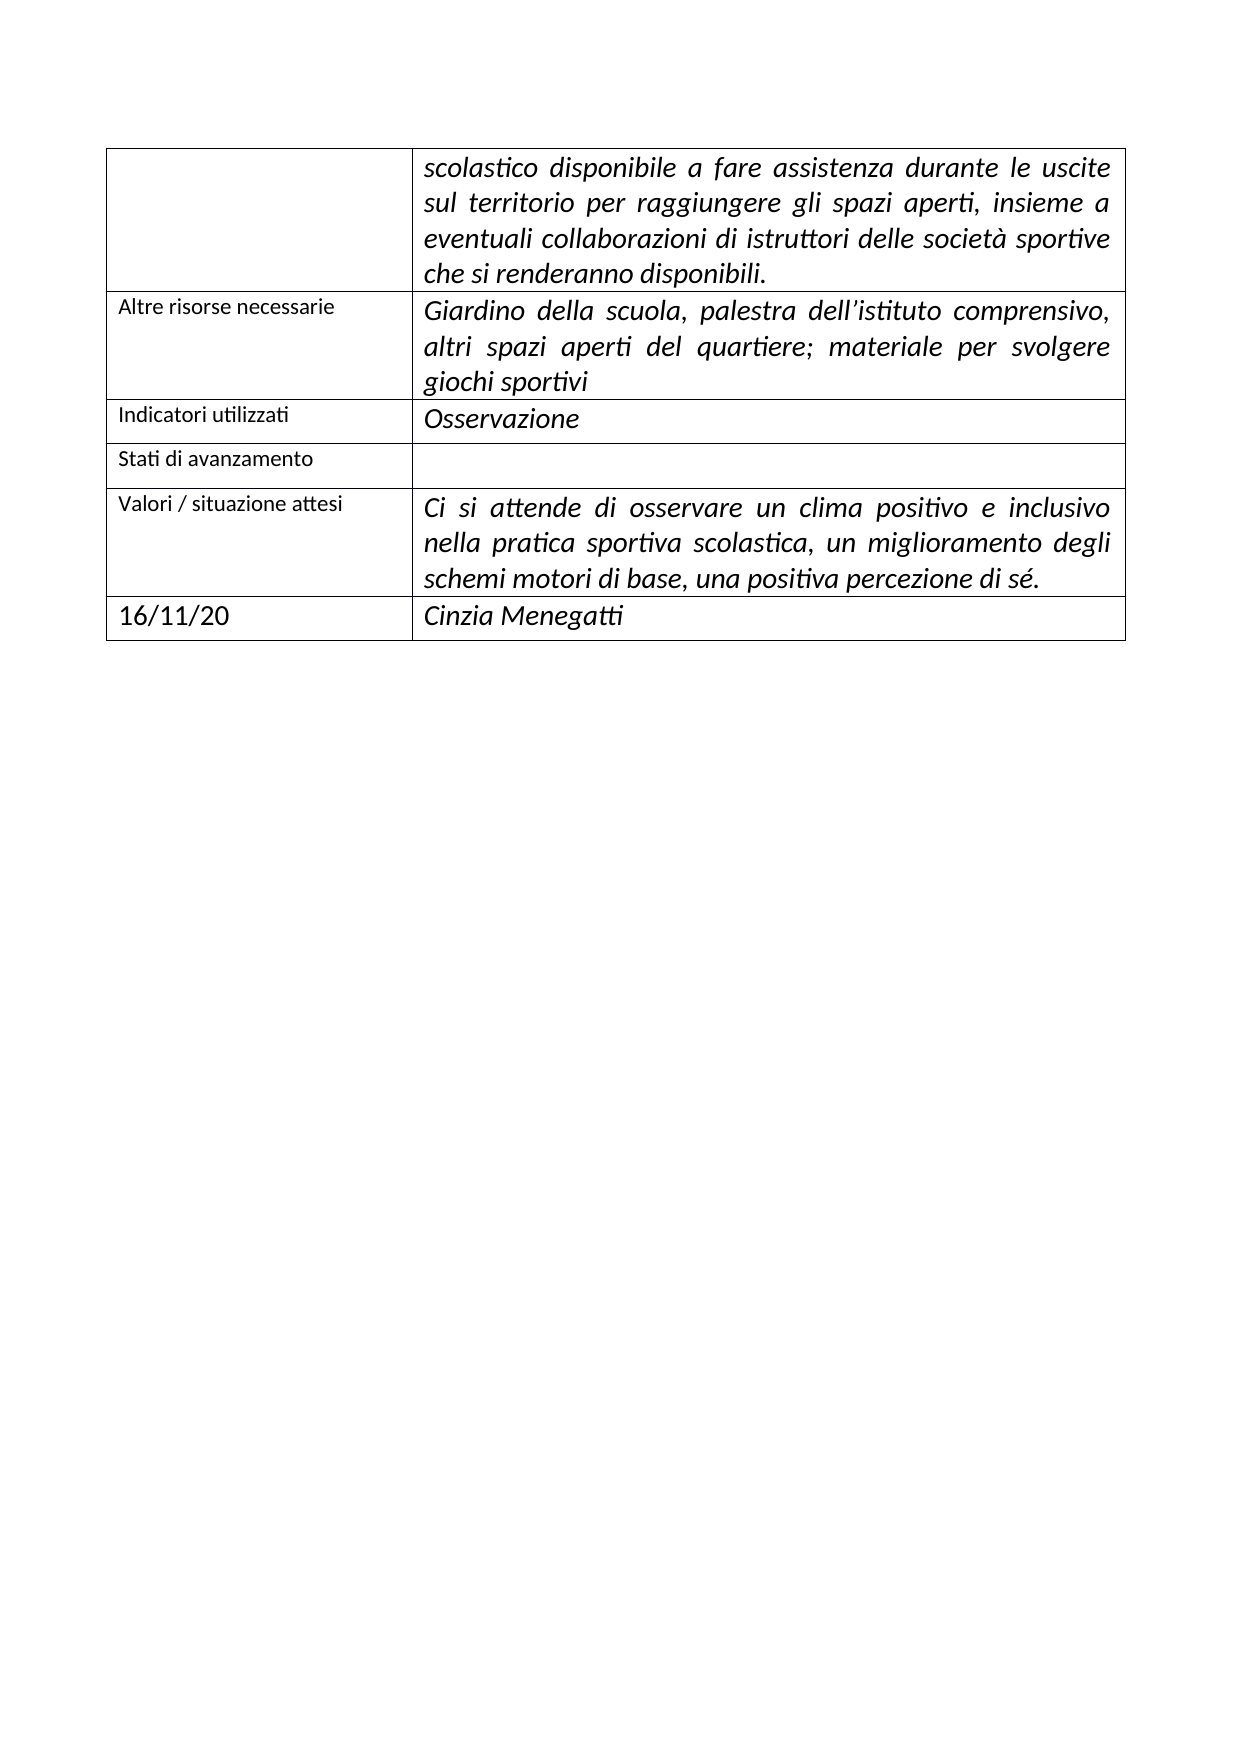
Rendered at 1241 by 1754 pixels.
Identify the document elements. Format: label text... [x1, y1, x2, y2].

table_cell Giardino della scuola, palestra dell’istituto comprensivo, altri spazi aperti del quartiere; materiale per svolgere giochi sportivi [413, 292, 1125, 399]
table_cell Valori / situazione attesi [107, 489, 412, 596]
table_cell Altre risorse necessarie [107, 292, 412, 399]
table_cell Ci si attende di osservare un clima positivo e inclusivo nella pratica sportiva scolastica, un miglioramento degli schemi motori di base, una positiva percezione di sé. [413, 489, 1125, 596]
table_cell Cinzia Menegatti [413, 597, 1125, 640]
table_cell 16/11/20 [107, 597, 412, 640]
table_cell [107, 149, 412, 291]
table_cell [413, 444, 1125, 488]
table_cell scolastico disponibile a fare assistenza durante le uscite sul territorio per raggiungere gli spazi aperti, insieme a eventuali collaborazioni di istruttori delle società sportive che si renderanno disponibili. [413, 149, 1125, 291]
table_cell Stati di avanzamento [107, 444, 412, 488]
table_cell Indicatori utilizzati [107, 400, 412, 443]
table_cell Osservazione [413, 400, 1125, 443]
